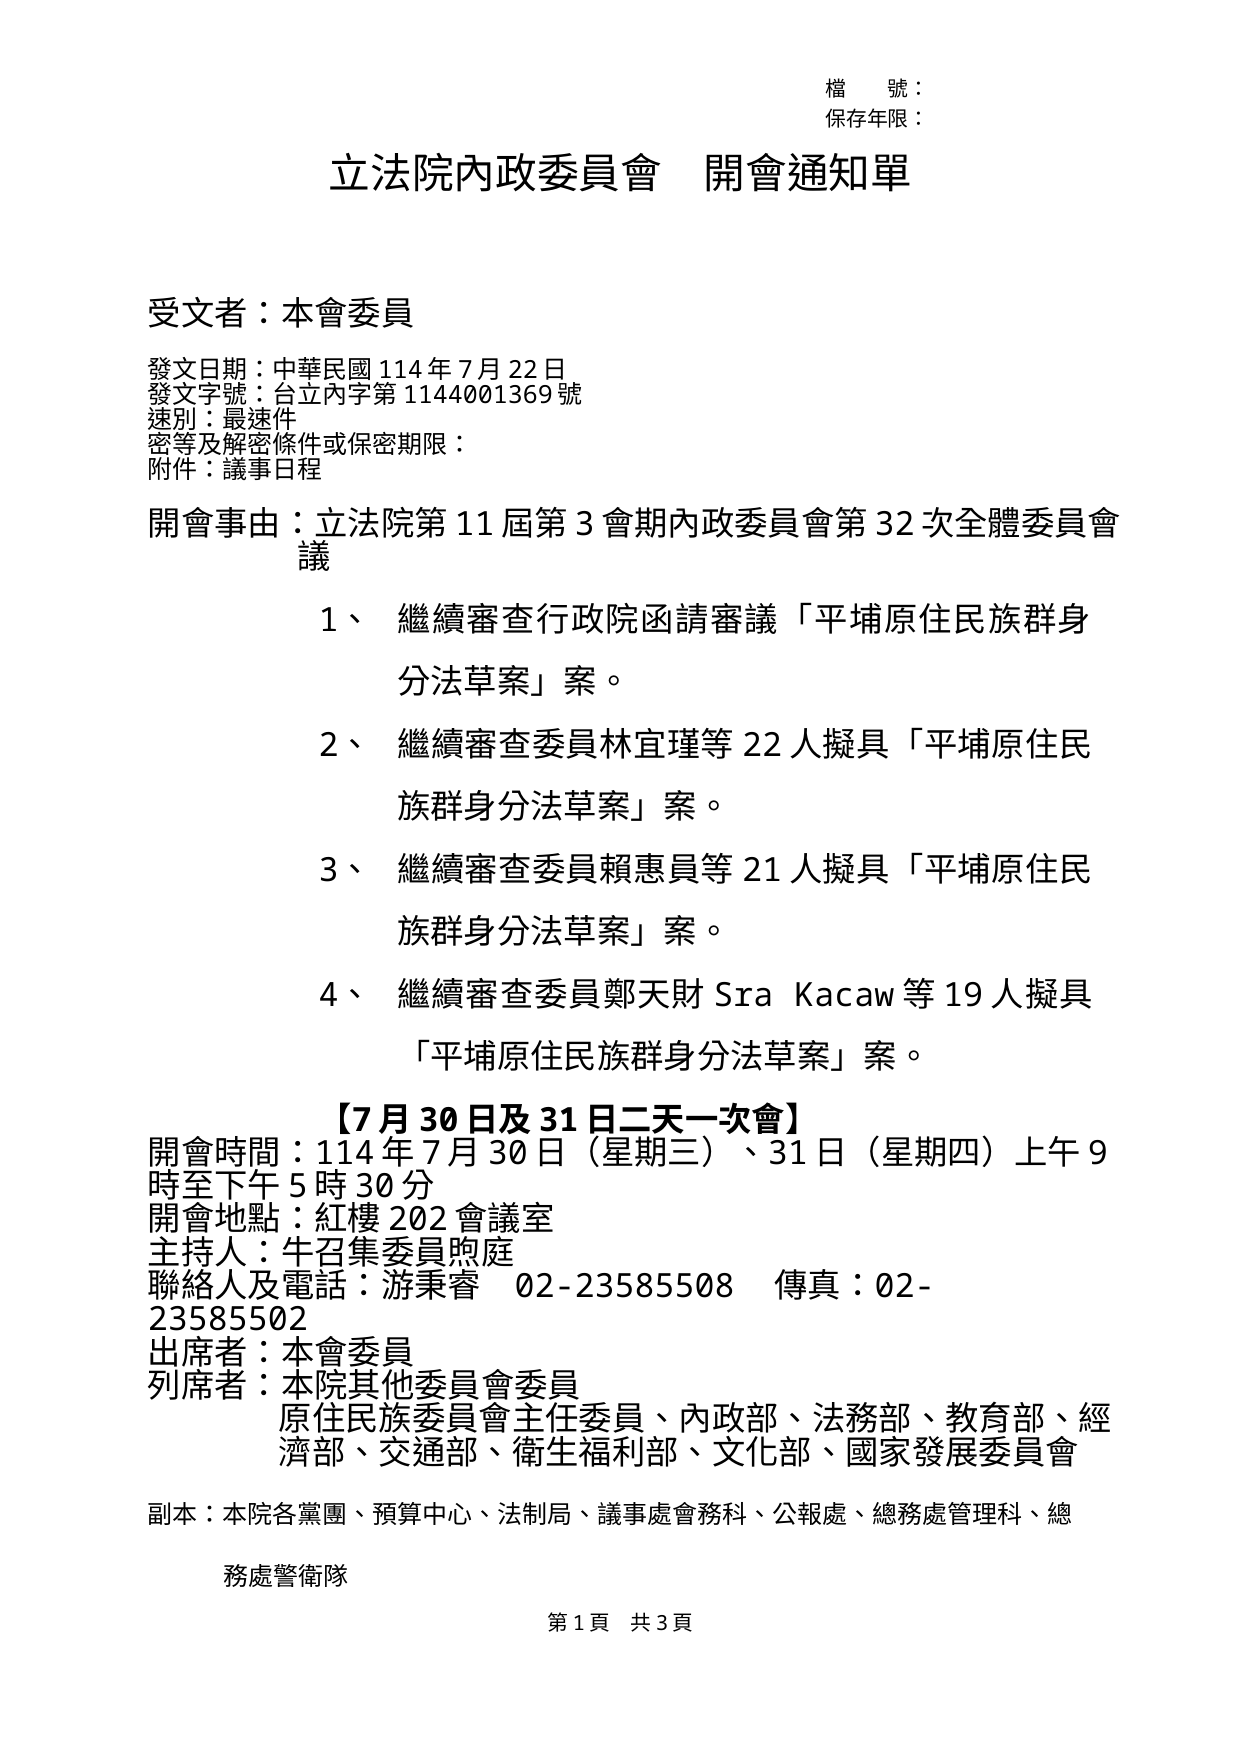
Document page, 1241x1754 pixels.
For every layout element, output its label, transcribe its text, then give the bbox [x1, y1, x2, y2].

text 主持人：牛召集委員煦庭 [148, 1237, 1092, 1271]
title [810, 64, 1085, 151]
text 發文字號：台立內字第1144001369號 [148, 383, 1092, 408]
text 開會時間：114年7月30日（星期三）、31日（星期四）上午9時至下午5時30分 [148, 1137, 1117, 1204]
title 立法院內政委員會 開會通知單 [148, 158, 1092, 233]
text 密等及解密條件或保密期限： [148, 433, 1092, 458]
text 列席者：本院其他委員會委員 原住民族委員會主任委員、內政部、法務部、教育部、經濟部、交通部、衛生福利部、文化部、國家發展委員會 [148, 1371, 1113, 1471]
text 速別：最速件 [148, 408, 1092, 433]
list 繼續審查委員林宜瑾等22人擬具「平埔原住民族群身分法草案」案。 [318, 700, 1093, 825]
text 開會事由：立法院第11屆第3會期內政委員會第32次全體委員會議 [148, 508, 1149, 575]
text 副本：本院各黨團、預算中心、法制局、議事處會務科、公報處、總務處管理科、總務處警衛隊 [148, 1471, 1092, 1596]
text 受文者：本會委員 [148, 296, 1092, 333]
text 聯絡人及電話：游秉睿 02-23585508 傳真：02-23585502 [148, 1271, 1092, 1337]
text 開會地點：紅樓202會議室 [148, 1204, 1092, 1237]
text 保存年限： [825, 102, 1070, 132]
text 【7月30日及31日二天一次會】 [318, 1075, 1093, 1137]
text 出席者：本會委員 [148, 1337, 1092, 1371]
text 檔 號： [825, 72, 1070, 102]
list 繼續審查行政院函請審議「平埔原住民族群身分法草案」案。 [318, 575, 1093, 700]
text 附件：議事日程 [148, 458, 1092, 483]
list 繼續審查委員鄭天財Sra Kacaw等19人擬具「平埔原住民族群身分法草案」案。 [318, 950, 1093, 1075]
text 發文日期：中華民國114年7月22日 [148, 358, 1092, 383]
list 繼續審查委員賴惠員等21人擬具「平埔原住民族群身分法草案」案。 [318, 825, 1093, 950]
